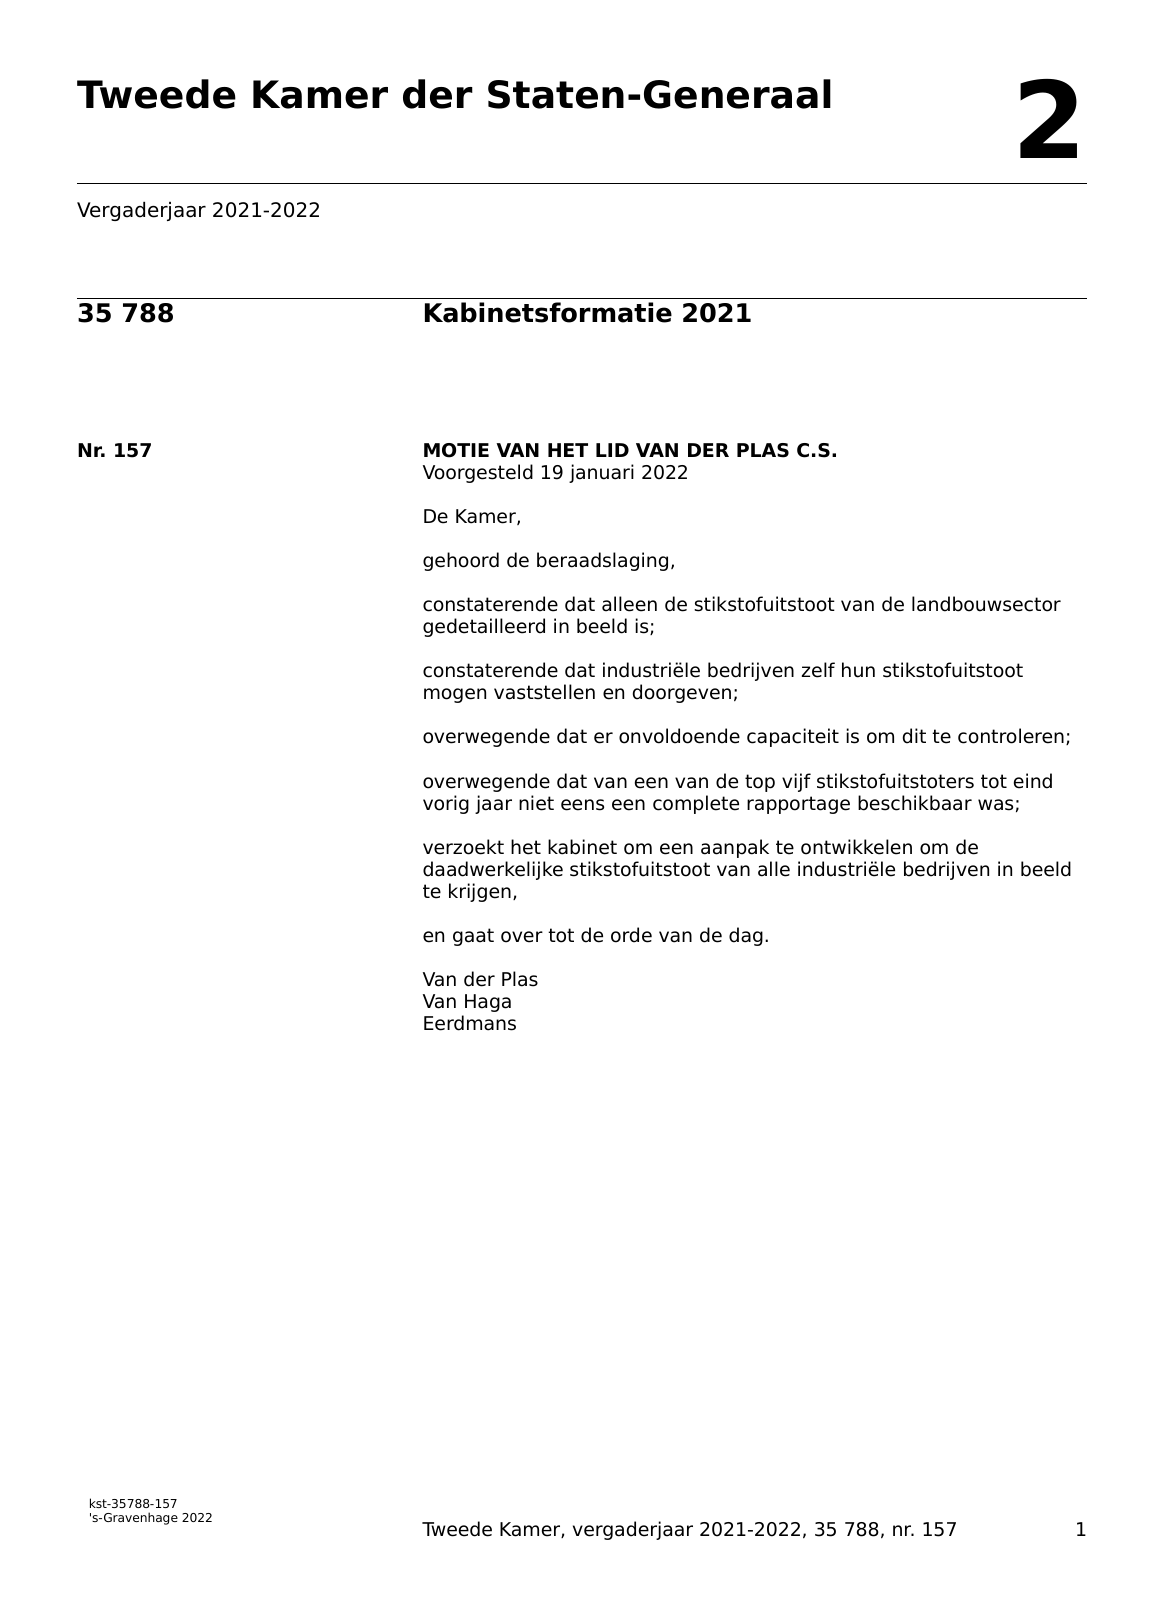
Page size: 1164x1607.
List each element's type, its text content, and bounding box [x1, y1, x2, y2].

table_header Tweede Kamer der Staten-Generaal [77, 59, 886, 183]
table_cell Vergaderjaar 2021-2022 [77, 184, 1087, 298]
text constaterende dat alleen de stikstofuitstoot van de landbouwsector gedetailleerd in beeld is; [422, 594, 1087, 638]
text kst-35788-157 [88, 1497, 323, 1511]
text Van der Plas [422, 969, 1087, 991]
text verzoekt het kabinet om een aanpak te ontwikkelen om de daadwerkelijke stikstofuitstoot van alle industriële bedrijven in beeld te krijgen, [422, 837, 1087, 903]
text Eerdmans [422, 1013, 1087, 1035]
text gehoord de beraadslaging, [422, 550, 1087, 572]
table_header 2 [886, 59, 1087, 183]
subtitle Nr. 157 MOTIE VAN HET LID VAN DER PLAS C.S. [77, 440, 1087, 462]
text constaterende dat industriële bedrijven zelf hun stikstofuitstoot mogen vaststellen en doorgeven; [422, 660, 1087, 704]
text 's-Gravenhage 2022 [88, 1511, 323, 1525]
text Voorgesteld 19 januari 2022 [422, 462, 1087, 484]
subtitle 35 788 Kabinetsformatie 2021 [77, 299, 1087, 329]
text overwegende dat er onvoldoende capaciteit is om dit te controleren; [422, 726, 1087, 748]
text en gaat over tot de orde van de dag. [422, 925, 1087, 947]
text Van Haga [422, 991, 1087, 1013]
text overwegende dat van een van de top vijf stikstofuitstoters tot eind vorig jaar niet eens een complete rapportage beschikbaar was; [422, 771, 1087, 814]
text De Kamer, [422, 506, 1087, 528]
